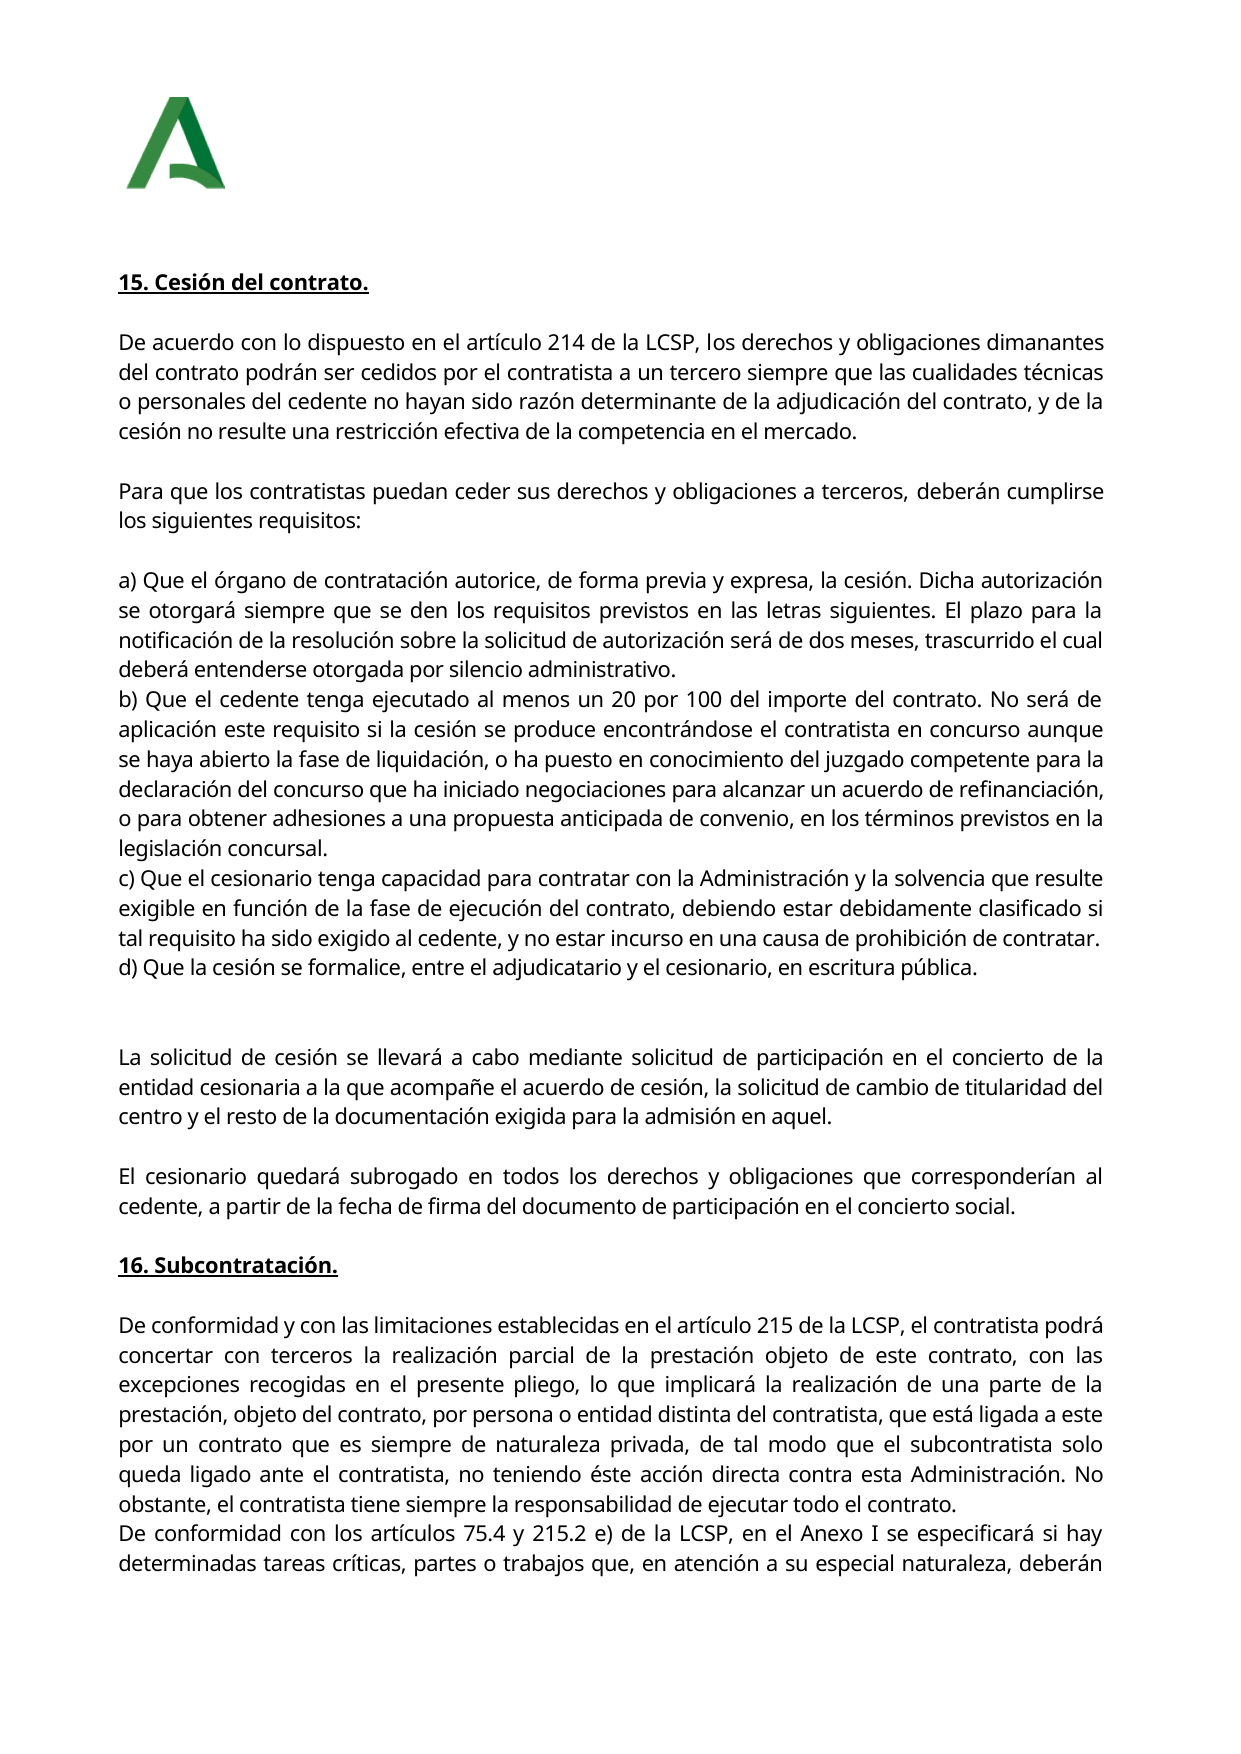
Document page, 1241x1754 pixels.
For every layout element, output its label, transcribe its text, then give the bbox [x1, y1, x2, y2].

text De conformidad con los artículos 75.4 y 215.2 e) de la LCSP, en el Anexo I se especificará si hay determinadas tareas críticas, partes o trabajos que, en atención a su especial naturaleza, deberán [118, 1518, 1104, 1578]
text La solicitud de cesión se llevará a cabo mediante solicitud de participación en el concierto de la entidad cesionaria a la que acompañe el acuerdo de cesión, la solicitud de cambio de titularidad del centro y el resto de la documentación exigida para la admisión en aquel. [118, 1042, 1104, 1131]
text c) Que el cesionario tenga capacidad para contratar con la Administración y la solvencia que resulte exigible en función de la fase de ejecución del contrato, debiendo estar debidamente clasificado si tal requisito ha sido exigido al cedente, y no estar incurso en una causa de prohibición de contratar. [118, 863, 1104, 952]
text b) Que el cedente tenga ejecutado al menos un 20 por 100 del importe del contrato. No será de aplicación este requisito si la cesión se produce encontrándose el contratista en concurso aunque se haya abierto la fase de liquidación, o ha puesto en conocimiento del juzgado competente para la declaración del concurso que ha iniciado negociaciones para alcanzar un acuerdo de refinanciación, o para obtener adhesiones a una propuesta anticipada de convenio, en los términos previstos en la legislación concursal. [118, 684, 1104, 863]
picture [126, 96, 226, 190]
text a) Que el órgano de contratación autorice, de forma previa y expresa, la cesión. Dicha autorización se otorgará siempre que se den los requisitos previstos en las letras siguientes. El plazo para la notificación de la resolución sobre la solicitud de autorización será de dos meses, trascurrido el cual deberá entenderse otorgada por silencio administrativo. [118, 565, 1104, 684]
text El cesionario quedará subrogado en todos los derechos y obligaciones que corresponderían al cedente, a partir de la fecha de firma del documento de participación en el concierto social. [118, 1161, 1104, 1220]
text 16. Subcontratación. [118, 1250, 1104, 1280]
text Para que los contratistas puedan ceder sus derechos y obligaciones a terceros, deberán cumplirse los siguientes requisitos: [118, 476, 1104, 535]
text 15. Cesión del contrato. [118, 267, 1104, 297]
text De acuerdo con lo dispuesto en el artículo 214 de la LCSP, los derechos y obligaciones dimanantes del contrato podrán ser cedidos por el contratista a un tercero siempre que las cualidades técnicas o personales del cedente no hayan sido razón determinante de la adjudicación del contrato, y de la cesión no resulte una restricción efectiva de la competencia en el mercado. [118, 327, 1104, 446]
text d) Que la cesión se formalice, entre el adjudicatario y el cesionario, en escritura pública. [118, 952, 1104, 982]
text De conformidad y con las limitaciones establecidas en el artículo 215 de la LCSP, el contratista podrá concertar con terceros la realización parcial de la prestación objeto de este contrato, con las excepciones recogidas en el presente pliego, lo que implicará la realización de una parte de la prestación, objeto del contrato, por persona o entidad distinta del contratista, que está ligada a este por un contrato que es siempre de naturaleza privada, de tal modo que el subcontratista solo queda ligado ante el contratista, no teniendo éste acción directa contra esta Administración. No obstante, el contratista tiene siempre la responsabilidad de ejecutar todo el contrato. [118, 1310, 1104, 1518]
